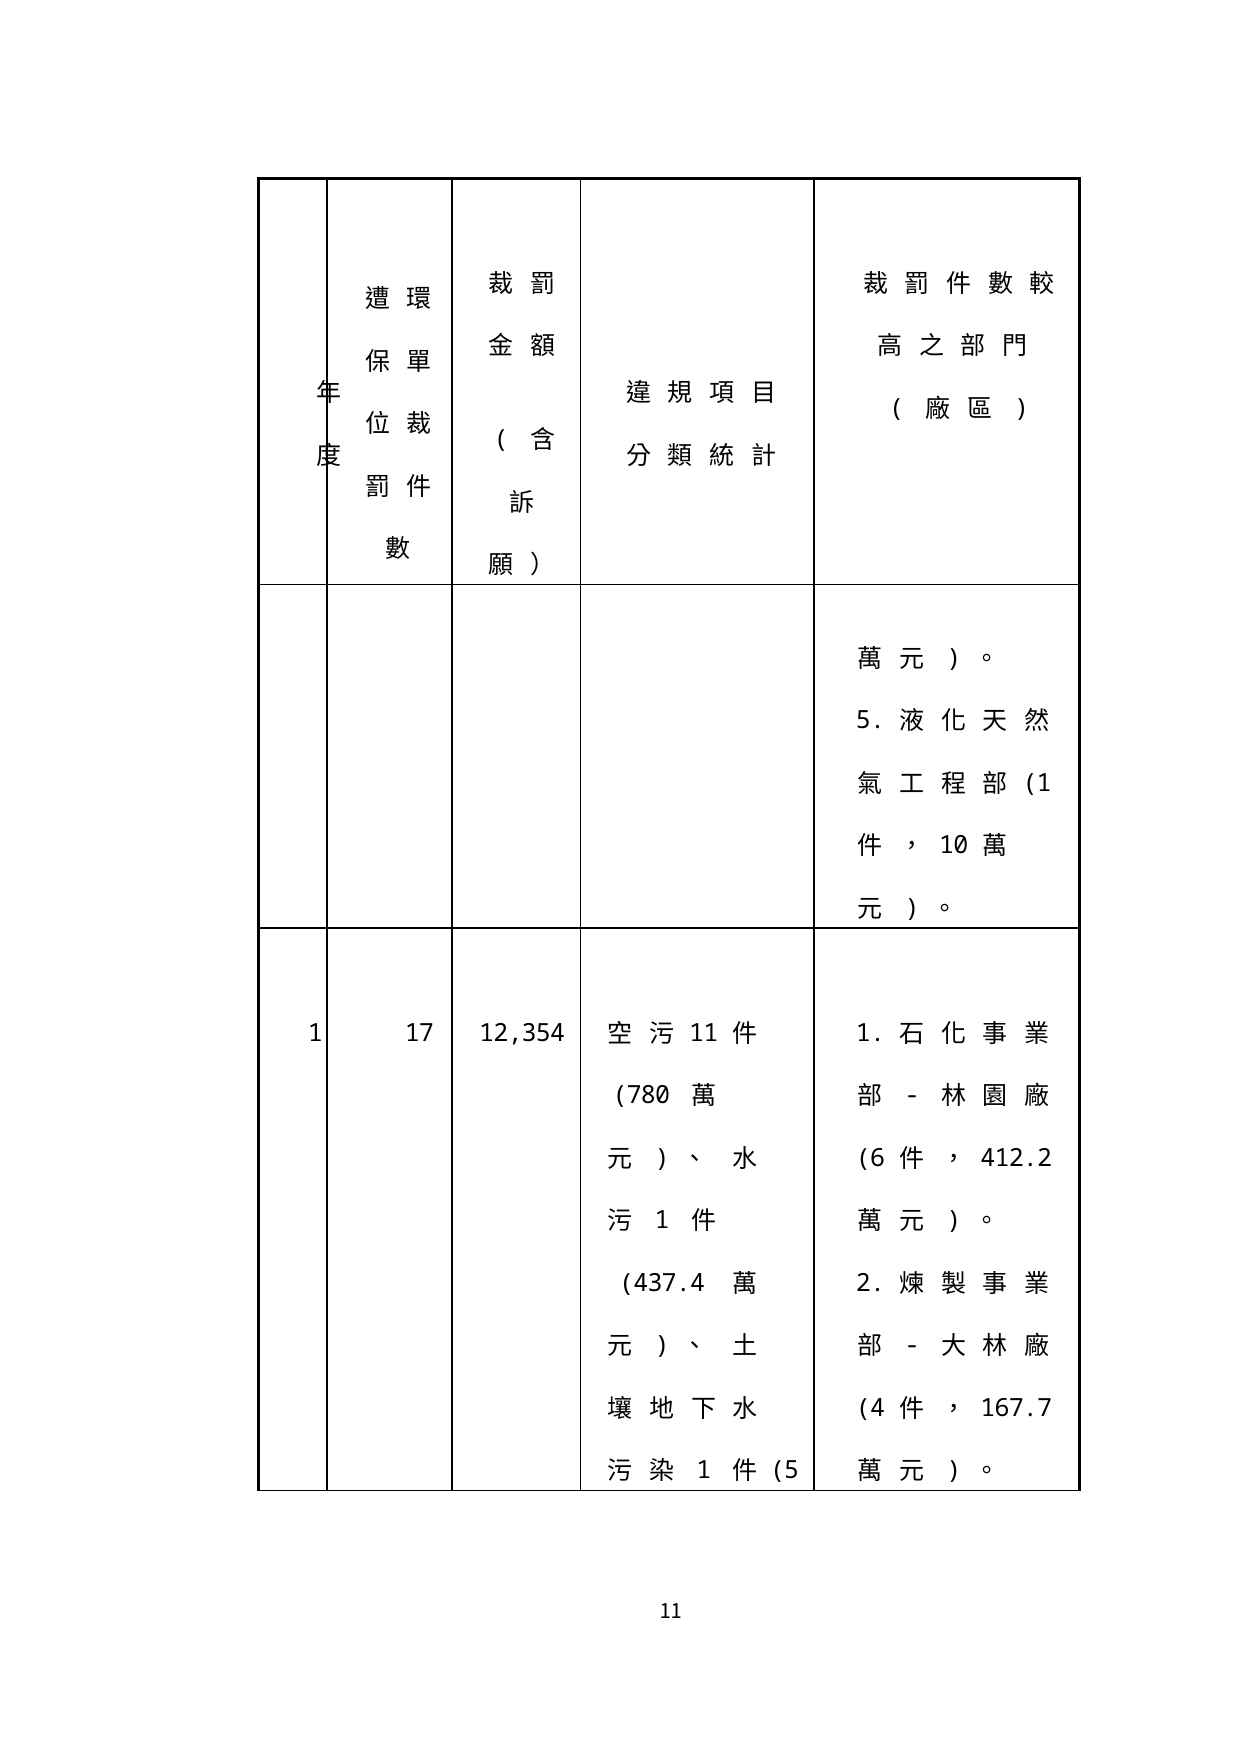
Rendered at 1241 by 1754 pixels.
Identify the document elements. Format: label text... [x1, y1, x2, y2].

table_cell 111 [260, 929, 326, 1490]
table_cell 萬元)。 5.液化天然氣工程部(1件，10萬元)。 [815, 585, 1078, 927]
table_cell 空污11件(780萬元)、水污1件(437.4萬元)、土壤地下水污染1件(5 [581, 929, 813, 1490]
table_header 遭環保單位裁罰件數 [328, 180, 451, 583]
table_cell [453, 585, 580, 927]
table_header 裁罰金額 (含訴願） [453, 180, 580, 583]
table_cell 12,354 [453, 929, 580, 1490]
table_header 年度 [260, 180, 326, 583]
table_cell 17 [328, 929, 451, 1490]
table_cell [581, 585, 813, 927]
table_cell [328, 585, 451, 927]
table_cell 1.石化事業部-林園廠(6件，412.2萬元)。 2.煉製事業部-大林廠(4件，167.7萬元)。 [815, 929, 1078, 1490]
table_header 違規項目分類統計 [581, 180, 813, 583]
table_cell [260, 585, 326, 927]
table_header 裁罰件數較高之部門(廠區) [815, 180, 1078, 583]
